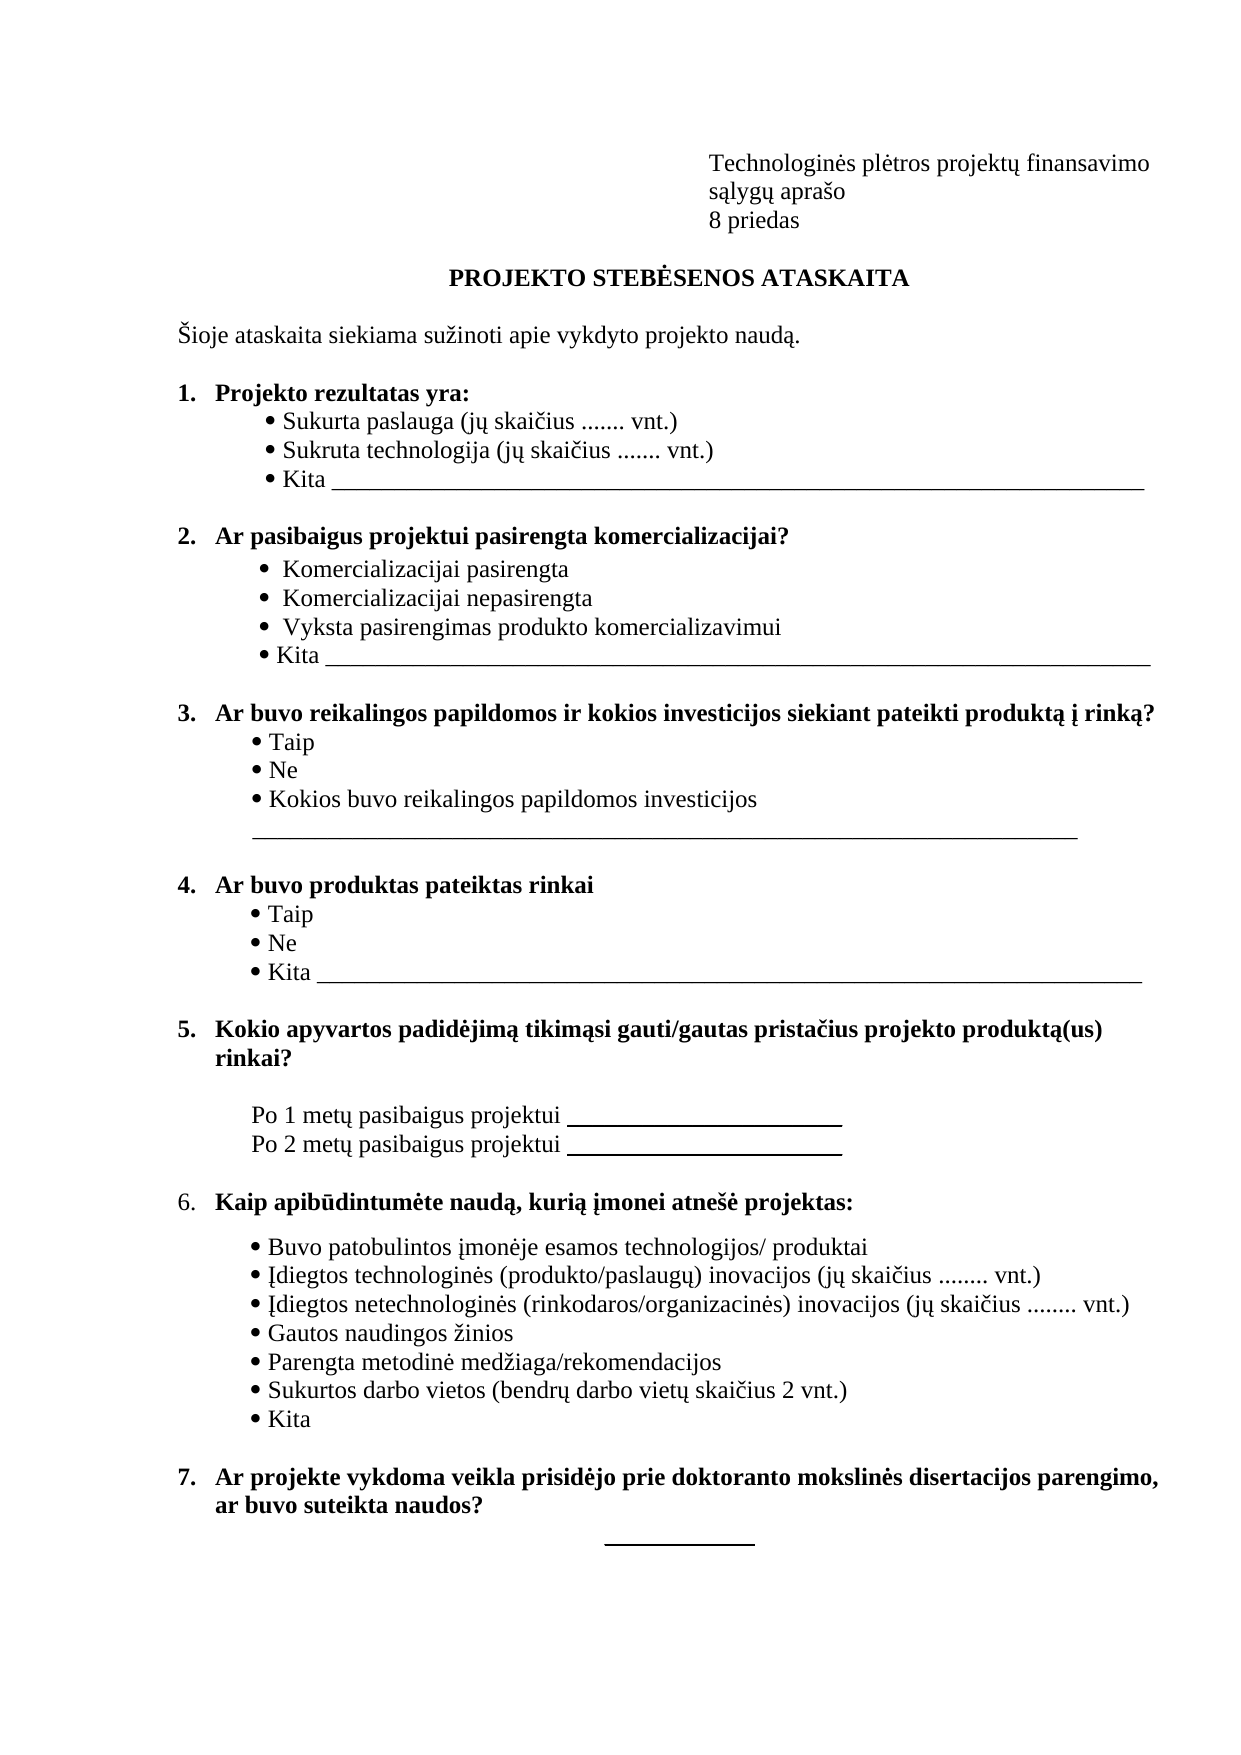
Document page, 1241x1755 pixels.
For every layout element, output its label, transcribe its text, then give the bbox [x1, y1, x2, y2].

text 8 priedas [709, 205, 1181, 234]
text  Parengta metodinė medžiaga/rekomendacijos [251, 1347, 1181, 1376]
text  Įdiegtos netechnologinės (rinkodaros/organizacinės) inovacijos (jų skaičius ........ vnt.) [251, 1289, 1181, 1318]
text Po 1 metų pasibaigus projektui ______________________ [177, 1101, 1181, 1129]
text  Sukurta paslauga (jų skaičius ....... vnt.) [177, 406, 1181, 435]
text  Ne [251, 928, 1181, 957]
text  Įdiegtos technologinės (produkto/paslaugų) inovacijos (jų skaičius ........ vnt.) [251, 1261, 1181, 1289]
text 7. Ar projekte vykdoma veikla prisidėjo prie doktoranto mokslinės disertacijos parengimo, ar buvo suteikta naudos? [177, 1462, 1181, 1519]
text  Sukruta technologija (jų skaičius ....... vnt.) [177, 435, 1181, 464]
text  Sukurtos darbo vietos (bendrų darbo vietų skaičius 2 vnt.) [251, 1376, 1181, 1404]
text 6. Kaip apibūdintumėte naudą, kurią įmonei atnešė projektas: [177, 1187, 1181, 1216]
text 2. Ar pasibaigus projektui pasirengta komercializacijai? [177, 521, 1181, 550]
text  Kita __________________________________________________________________ [251, 957, 1181, 986]
text 1. Projekto rezultatas yra: [177, 378, 1181, 406]
text 3. Ar buvo reikalingos papildomos ir kokios investicijos siekiant pateikti produktą į rinką? [177, 698, 1181, 727]
text  Ne [252, 756, 1181, 784]
text  Komercializacijai pasirengta [260, 554, 1181, 583]
text  Komercializacijai nepasirengta [260, 583, 1181, 612]
text Po 2 metų pasibaigus projektui ______________________ [177, 1129, 1181, 1158]
text  Taip [252, 727, 1181, 756]
text sąlygų aprašo [709, 176, 1181, 205]
text Technologinės plėtros projektų finansavimo [709, 148, 1181, 176]
text 4. Ar buvo produktas pateiktas rinkai [177, 871, 1181, 899]
text 5. Kokio apyvartos padidėjimą tikimąsi gauti/gautas pristačius projekto produktą(us) rinkai? [177, 1014, 1181, 1072]
text  Buvo patobulintos įmonėje esamos technologijos/ produktai [251, 1232, 1181, 1261]
text  Kita __________________________________________________________________ [260, 641, 1181, 669]
text  Kita [251, 1404, 1181, 1433]
text  Kita _________________________________________________________________ [177, 464, 1181, 493]
text  Vyksta pasirengimas produkto komercializavimui [260, 612, 1181, 641]
text Šioje ataskaita siekiama sužinoti apie vykdyto projekto naudą. [177, 320, 1181, 349]
text  Taip [251, 899, 1181, 928]
text  Kokios buvo reikalingos papildomos investicijos __________________________________________________________________ [252, 784, 1181, 842]
text  Gautos naudingos žinios [251, 1318, 1181, 1347]
text PROJEKTO STEBĖSENOS ATASKAITA [177, 263, 1181, 291]
text ____________ [177, 1519, 1181, 1548]
